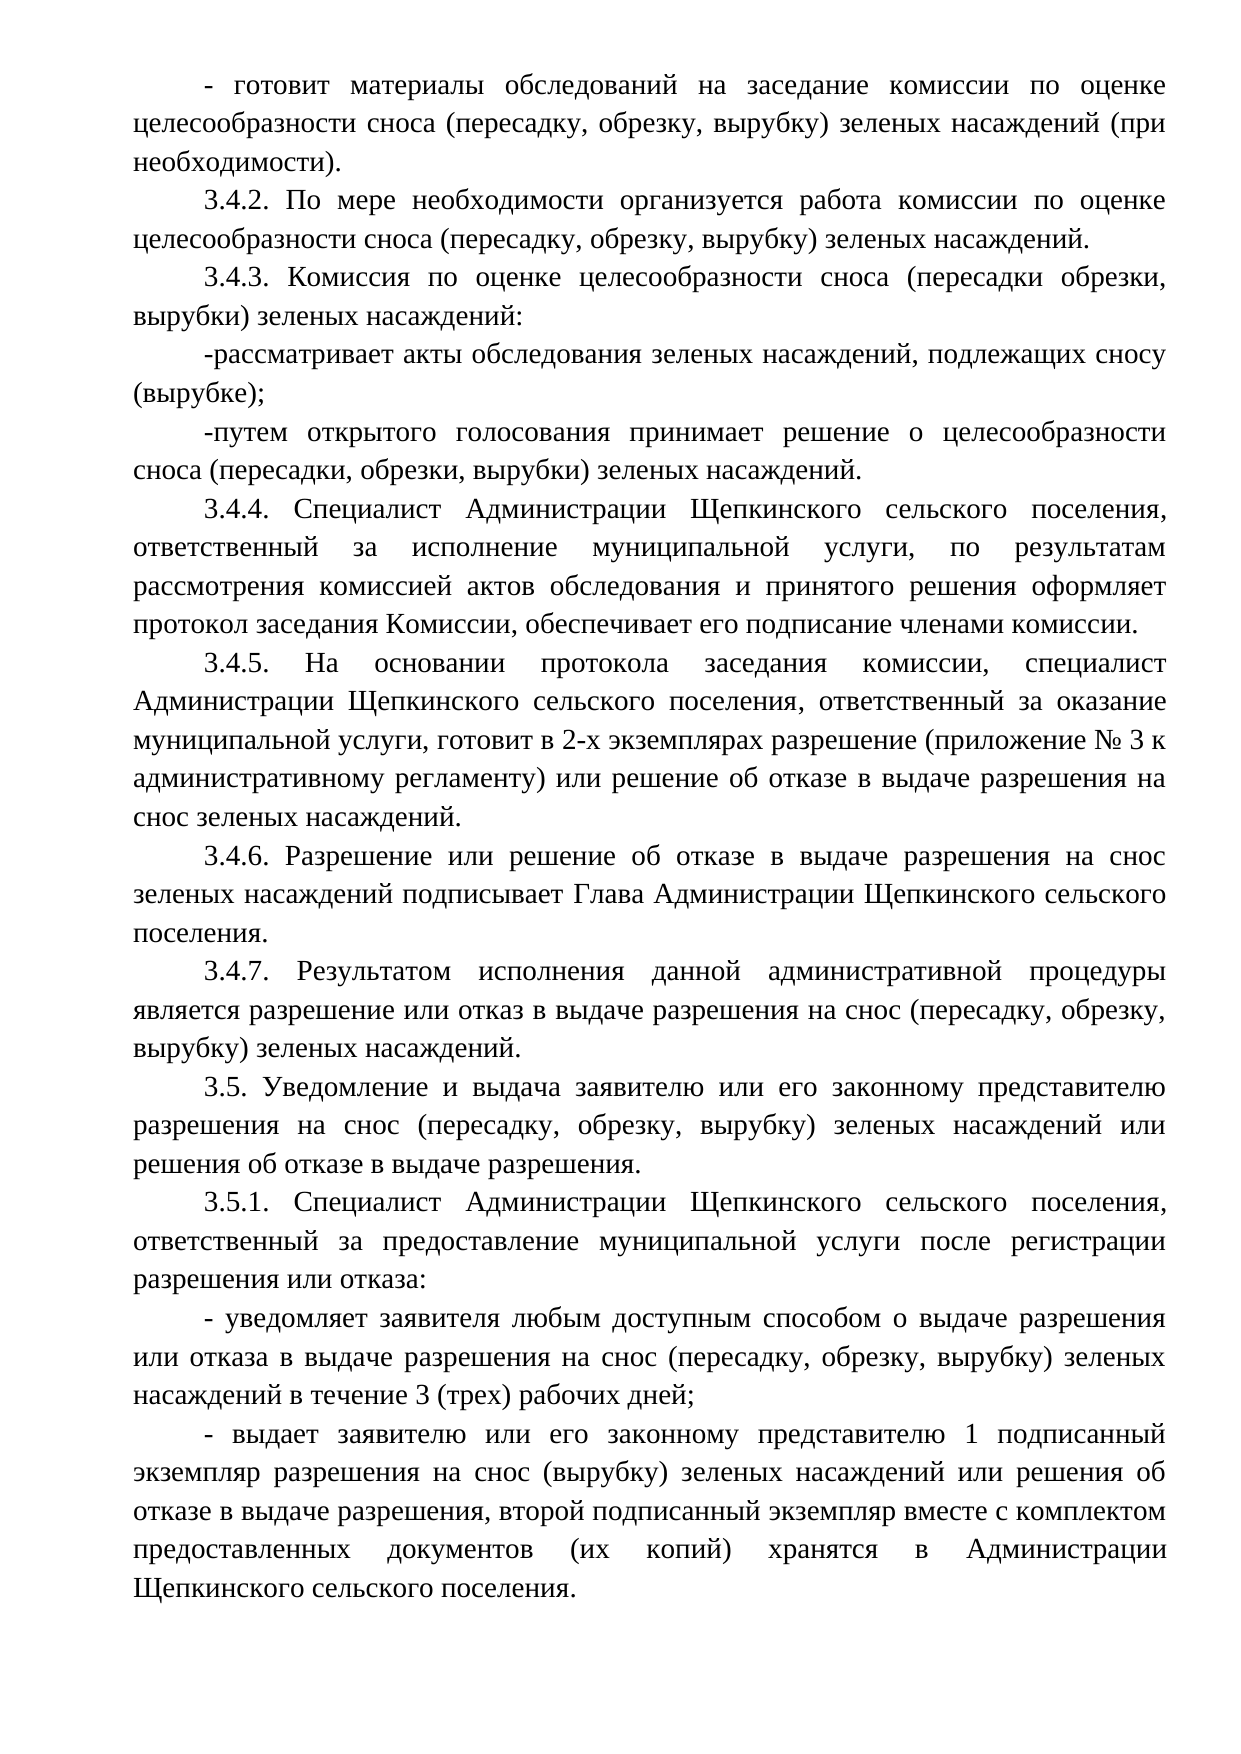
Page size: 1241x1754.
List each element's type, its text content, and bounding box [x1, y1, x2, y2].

text - выдает заявителю или его законному представителю 1 подписанный экземпляр разрешения на снос (вырубку) зеленых насаждений или решения об отказе в выдаче разрешения, второй подписанный экземпляр вместе с комплектом предоставленных документов (их копий) хранятся в Администрации Щепкинского сельского поселения. [133, 1416, 1167, 1603]
text 3.4.2. По мере необходимости организуется работа комиссии по оценке целесообразности сноса (пересадку, обрезку, вырубку) зеленых насаждений. [133, 182, 1167, 254]
text -рассматривает акты обследования зеленых насаждений, подлежащих сносу (вырубке); [133, 337, 1167, 409]
text 3.5. Уведомление и выдача заявителю или его законному представителю разрешения на снос (пересадку, обрезку, вырубку) зеленых насаждений или решения об отказе в выдаче разрешения. [133, 1069, 1167, 1179]
text 3.4.7. Результатом исполнения данной административной процедуры является разрешение или отказ в выдаче разрешения на снос (пересадку, обрезку, вырубку) зеленых насаждений. [133, 953, 1167, 1064]
text -путем открытого голосования принимает решение о целесообразности сноса (пересадки, обрезки, вырубки) зеленых насаждений. [133, 414, 1167, 486]
text - готовит материалы обследований на заседание комиссии по оценке целесообразности сноса (пересадку, обрезку, вырубку) зеленых насаждений (при необходимости). [133, 67, 1167, 177]
text 3.4.5. На основании протокола заседания комиссии, специалист Администрации Щепкинского сельского поселения, ответственный за оказание муниципальной услуги, готовит в 2-х экземплярах разрешение (приложение № 3 к административному регламенту) или решение об отказе в выдаче разрешения на снос зеленых насаждений. [133, 645, 1167, 833]
text 3.4.4. Специалист Администрации Щепкинского сельского поселения, ответственный за исполнение муниципальной услуги, по результатам рассмотрения комиссией актов обследования и принятого решения оформляет протокол заседания Комиссии, обеспечивает его подписание членами комиссии. [133, 491, 1167, 640]
text 3.4.3. Комиссия по оценке целесообразности сноса (пересадки обрезки, вырубки) зеленых насаждений: [133, 259, 1167, 332]
text 3.5.1. Специалист Администрации Щепкинского сельского поселения, ответственный за предоставление муниципальной услуги после регистрации разрешения или отказа: [133, 1184, 1167, 1295]
text - уведомляет заявителя любым доступным способом о выдаче разрешения или отказа в выдаче разрешения на снос (пересадку, обрезку, вырубку) зеленых насаждений в течение 3 (трех) рабочих дней; [133, 1300, 1167, 1411]
text 3.4.6. Разрешение или решение об отказе в выдаче разрешения на снос зеленых насаждений подписывает Глава Администрации Щепкинского сельского поселения. [133, 838, 1167, 948]
